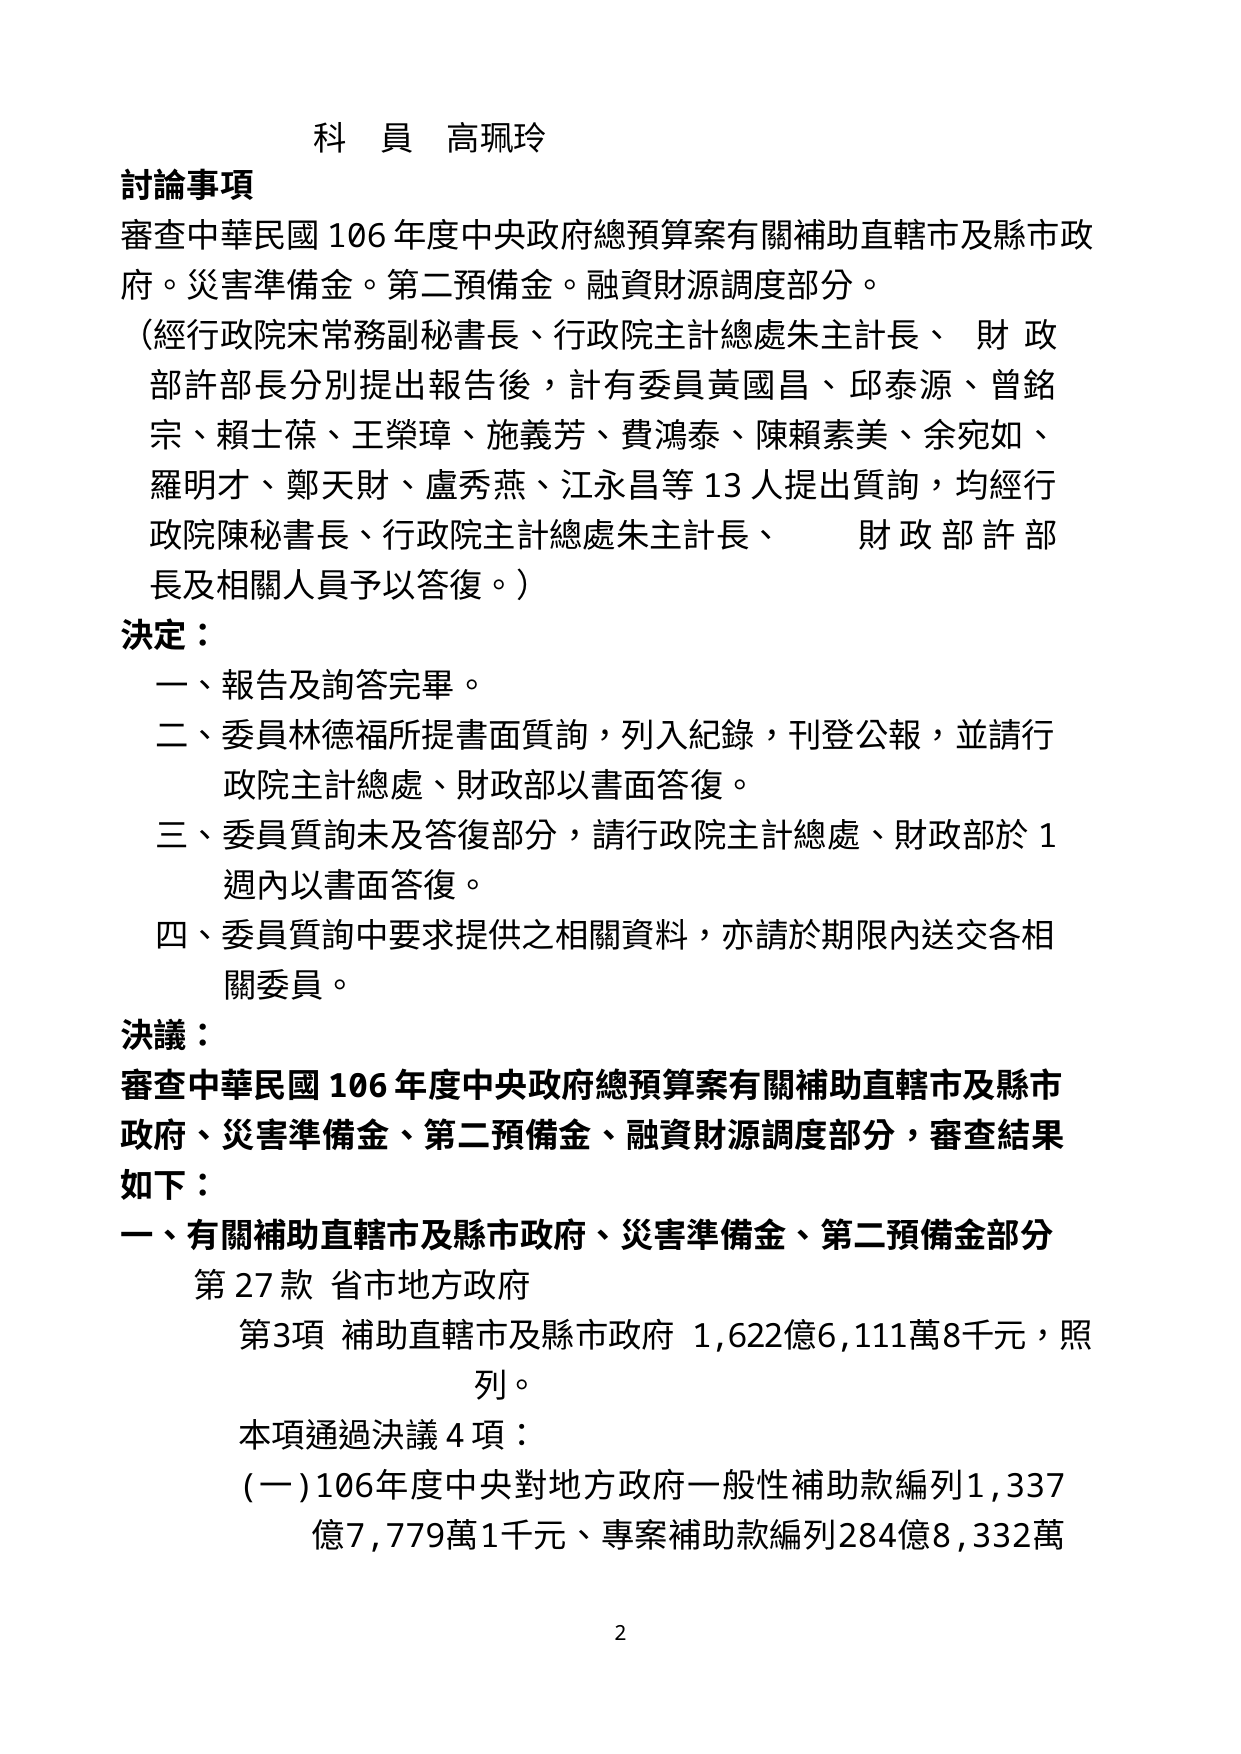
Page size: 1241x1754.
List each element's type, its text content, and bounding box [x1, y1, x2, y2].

text 一、有關補助直轄市及縣市政府、災害準備金、第二預備金部分 [120, 1207, 1057, 1257]
text 本項通過決議4項： [120, 1407, 1057, 1457]
text (一)106年度中央對地方政府一般性補助款編列1,337億7,779萬1千元、專案補助款編列284億8,332萬 [238, 1457, 1065, 1557]
text 第3項 補助直轄市及縣市政府 1,622億6,111萬8千元，照列。 [238, 1307, 1095, 1407]
text 討論事項 [120, 157, 1120, 207]
text 二、委員林德福所提書面質詢，列入紀錄，刊登公報，並請行政院主計總處、財政部以書面答復。 [155, 707, 1057, 807]
text 審查中華民國106年度中央政府總預算案有關補助直轄市及縣市政府、災害準備金、第二預備金、融資財源調度部分，審查結果如下： [120, 1057, 1065, 1207]
text 第27款 省市地方政府 [120, 1257, 1057, 1307]
text 決定： [120, 607, 1120, 657]
text （經行政院宋常務副秘書長、行政院主計總處朱主計長、 財政部許部長分別提出報告後，計有委員黃國昌、邱泰源、曾銘宗、賴士葆、王榮璋、施義芳、費鴻泰、陳賴素美、余宛如、羅明才、鄭天財、盧秀燕、江永昌等13人提出質詢，均經行政院陳秘書長、行政院主計總處朱主計長、 財政部許部長及相關人員予以答復。） [120, 307, 1057, 607]
text 科 員 高珮玲 [120, 94, 1120, 157]
text 三、委員質詢未及答復部分，請行政院主計總處、財政部於1週內以書面答復。 [155, 807, 1057, 907]
text 四、委員質詢中要求提供之相關資料，亦請於期限內送交各相關委員。 [155, 907, 1057, 1007]
text 審查中華民國106年度中央政府總預算案有關補助直轄市及縣市政府。災害準備金。第二預備金。融資財源調度部分。 [120, 207, 1109, 307]
text 一、報告及詢答完畢。 [155, 657, 1120, 707]
text 決議： [120, 1007, 1120, 1057]
